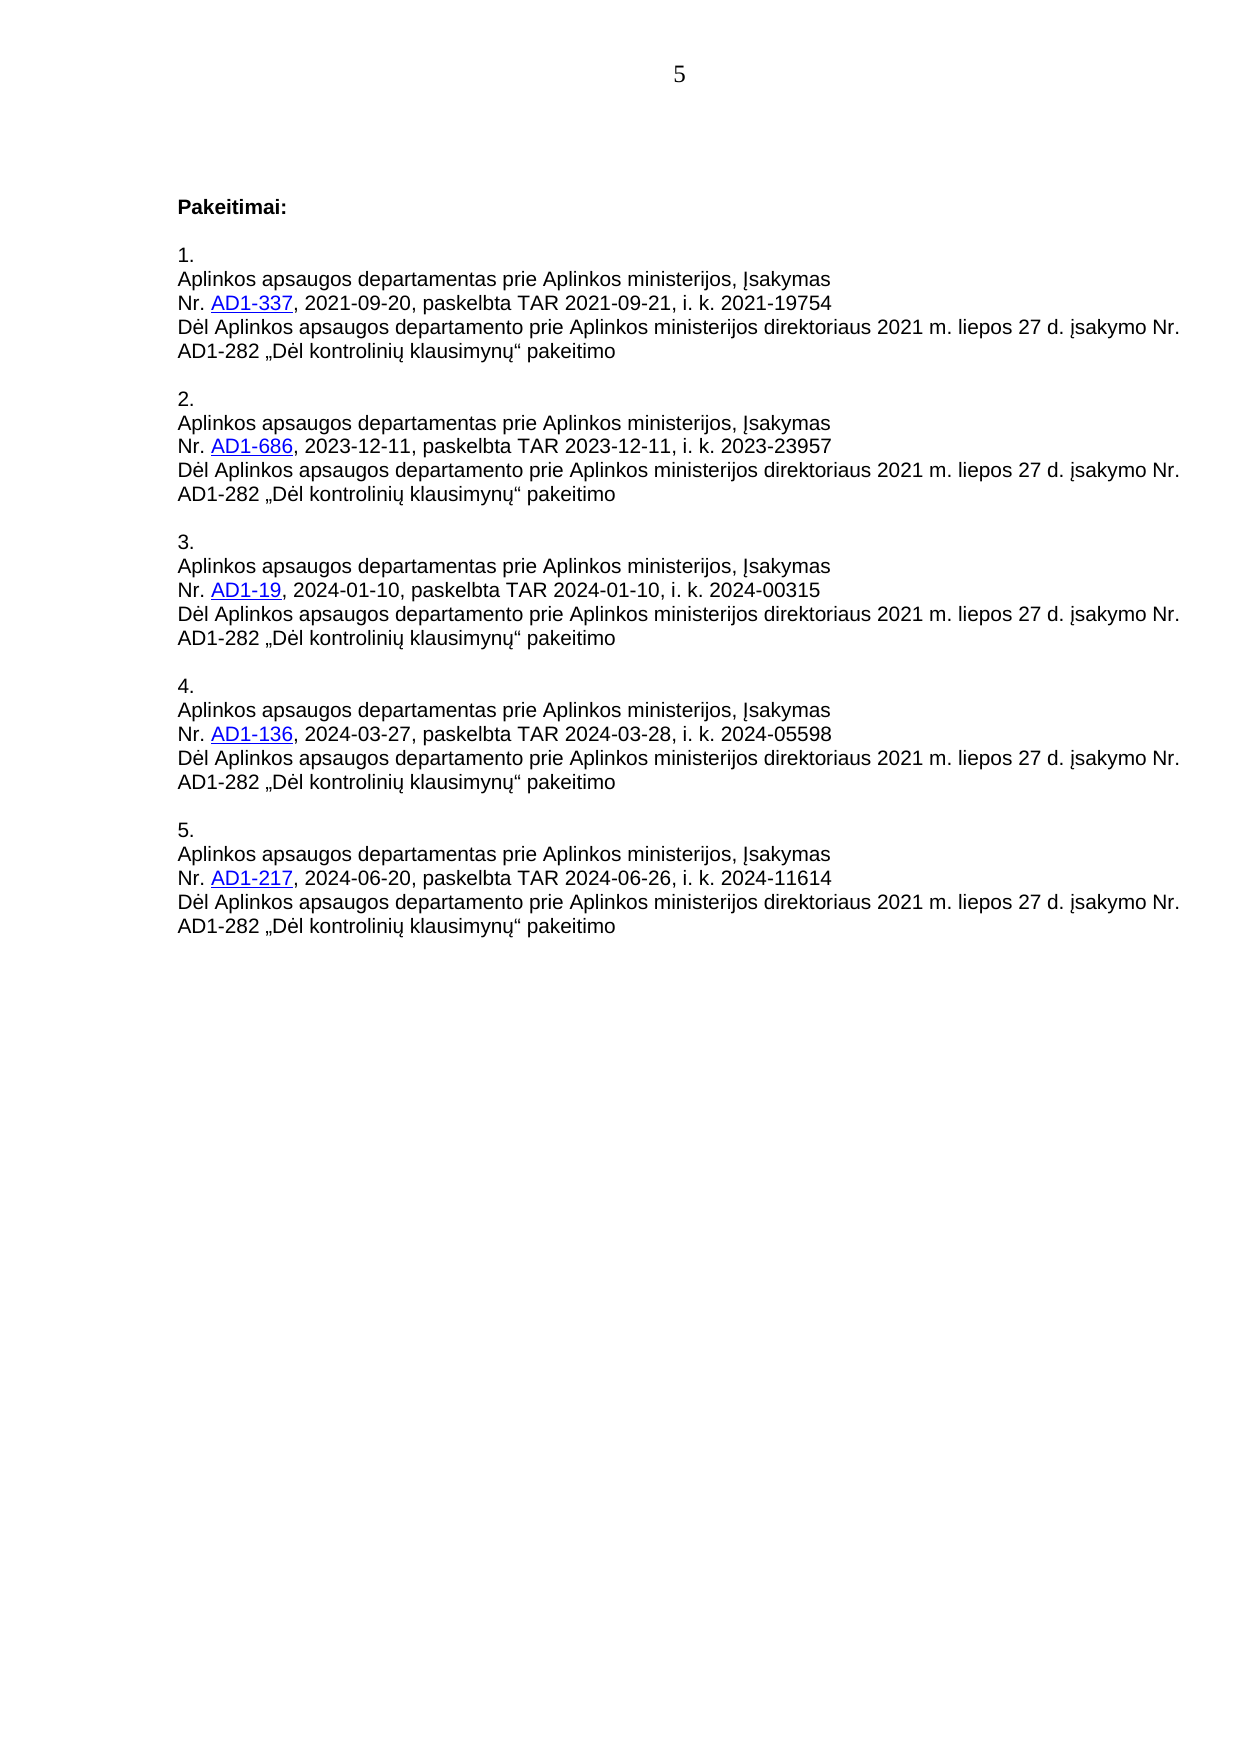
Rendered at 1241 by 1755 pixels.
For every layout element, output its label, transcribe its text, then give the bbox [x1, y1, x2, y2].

text Aplinkos apsaugos departamentas prie Aplinkos ministerijos, Įsakymas [177, 267, 1181, 291]
text Dėl Aplinkos apsaugos departamento prie Aplinkos ministerijos direktoriaus 2021 m. liepos 27 d. įsakymo Nr. AD1-282 „Dėl kontrolinių klausimynų“ pakeitimo [177, 746, 1181, 794]
text Pakeitimai: [177, 195, 1181, 219]
text Nr. AD1-19, 2024-01-10, paskelbta TAR 2024-01-10, i. k. 2024-00315 [177, 578, 1181, 602]
text Aplinkos apsaugos departamentas prie Aplinkos ministerijos, Įsakymas [177, 554, 1181, 578]
text Dėl Aplinkos apsaugos departamento prie Aplinkos ministerijos direktoriaus 2021 m. liepos 27 d. įsakymo Nr. AD1-282 „Dėl kontrolinių klausimynų“ pakeitimo [177, 602, 1181, 650]
text Nr. AD1-217, 2024-06-20, paskelbta TAR 2024-06-26, i. k. 2024-11614 [177, 866, 1181, 889]
text 1. [177, 243, 1181, 267]
text Nr. AD1-686, 2023-12-11, paskelbta TAR 2023-12-11, i. k. 2023-23957 [177, 434, 1181, 458]
text Nr. AD1-337, 2021-09-20, paskelbta TAR 2021-09-21, i. k. 2021-19754 [177, 291, 1181, 314]
text 2. [177, 386, 1181, 410]
text 4. [177, 674, 1181, 698]
text Aplinkos apsaugos departamentas prie Aplinkos ministerijos, Įsakymas [177, 842, 1181, 866]
text 5. [177, 818, 1181, 842]
text Dėl Aplinkos apsaugos departamento prie Aplinkos ministerijos direktoriaus 2021 m. liepos 27 d. įsakymo Nr. AD1-282 „Dėl kontrolinių klausimynų“ pakeitimo [177, 889, 1181, 937]
text Nr. AD1-136, 2024-03-27, paskelbta TAR 2024-03-28, i. k. 2024-05598 [177, 722, 1181, 746]
text Dėl Aplinkos apsaugos departamento prie Aplinkos ministerijos direktoriaus 2021 m. liepos 27 d. įsakymo Nr. AD1-282 „Dėl kontrolinių klausimynų“ pakeitimo [177, 458, 1181, 506]
text Aplinkos apsaugos departamentas prie Aplinkos ministerijos, Įsakymas [177, 698, 1181, 722]
text Aplinkos apsaugos departamentas prie Aplinkos ministerijos, Įsakymas [177, 410, 1181, 434]
text Dėl Aplinkos apsaugos departamento prie Aplinkos ministerijos direktoriaus 2021 m. liepos 27 d. įsakymo Nr. AD1-282 „Dėl kontrolinių klausimynų“ pakeitimo [177, 314, 1181, 362]
text 3. [177, 530, 1181, 554]
